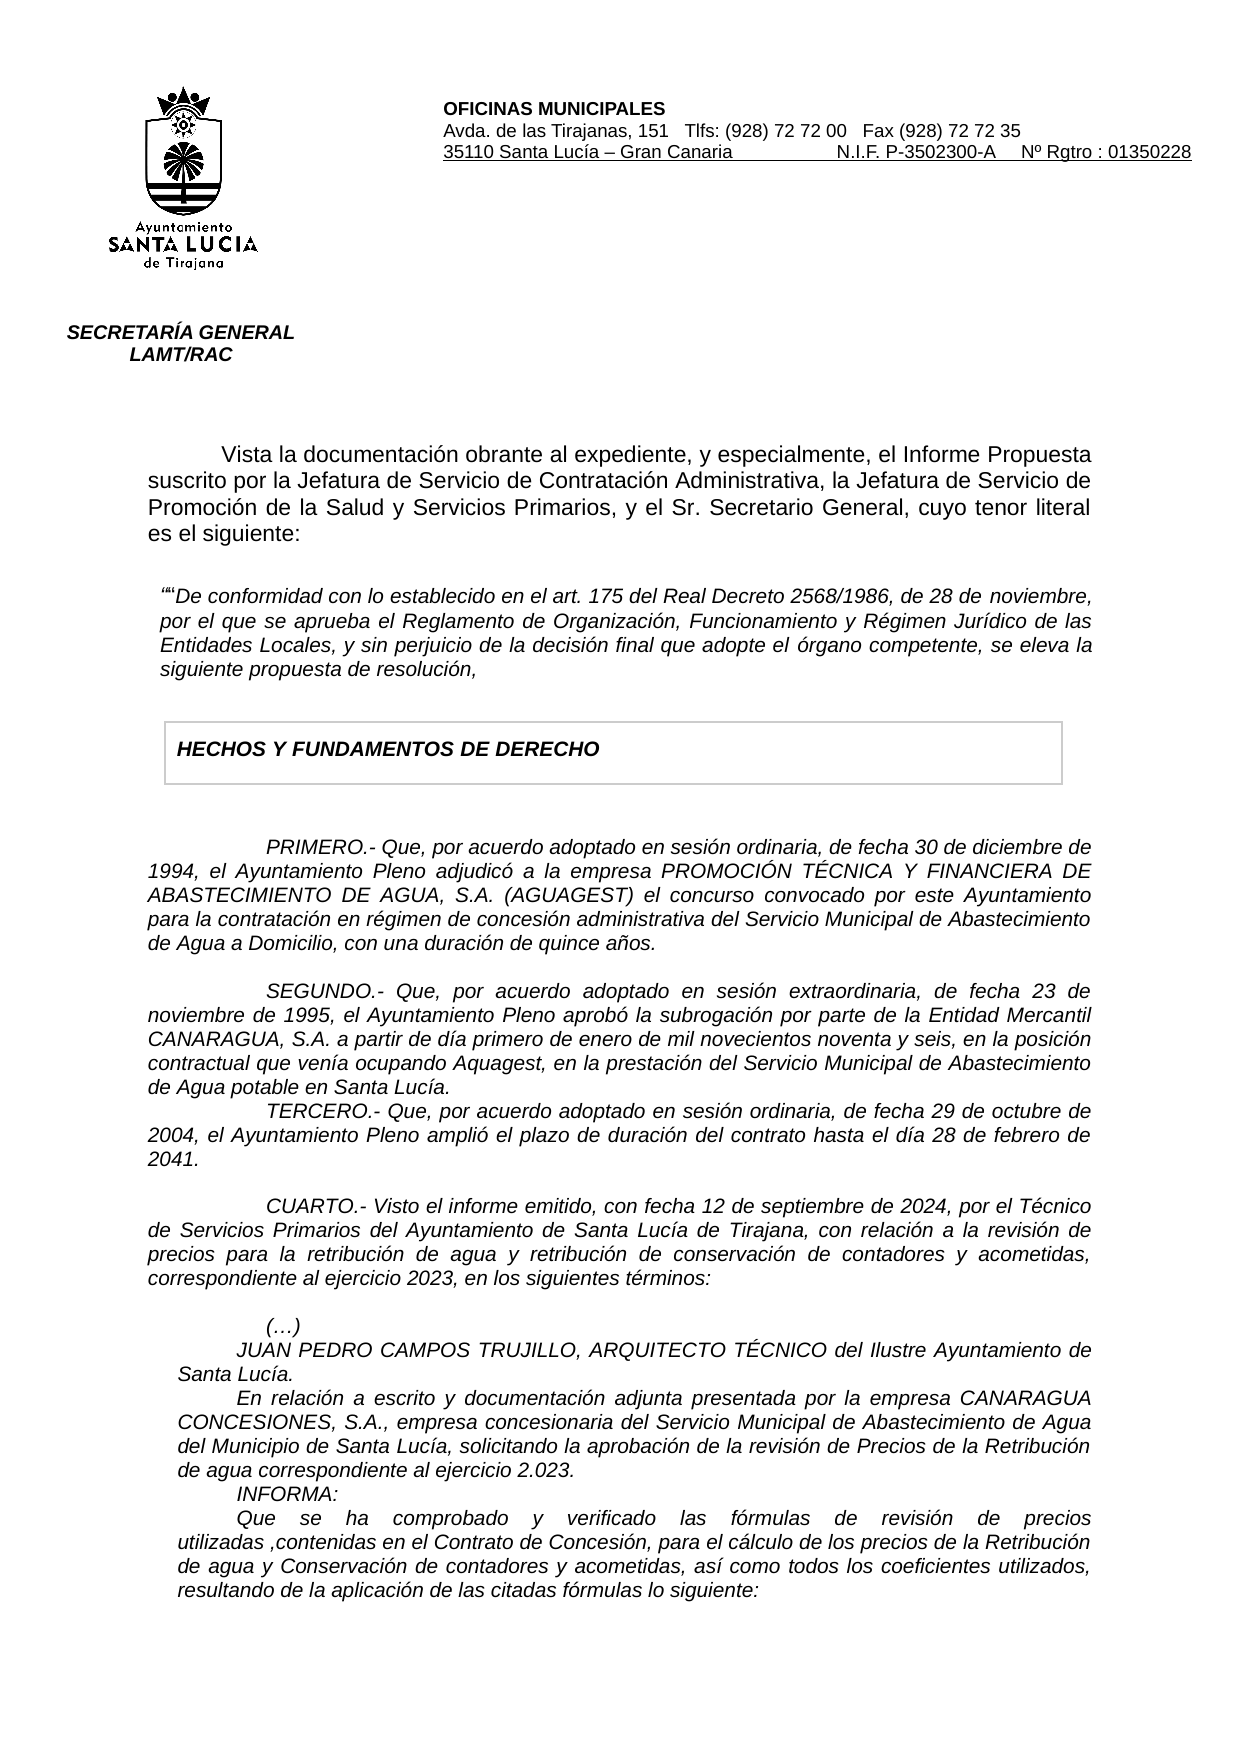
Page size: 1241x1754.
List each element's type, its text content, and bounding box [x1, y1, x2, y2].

text ““De conformidad con lo establecido en el art. 175 del Real Decreto 2568/1986, de 28 de noviembre, por el que se aprueba el Reglamento de Organización, Funcionamiento y Régimen Jurídico de las Entidades Locales, y sin perjuicio de la decisión final que adopte el órgano competente, se eleva la siguiente propuesta de resolución, [160, 582, 1093, 680]
text En relación a escrito y documentación adjunta presentada por la empresa CANARAGUA CONCESIONES, S.A., empresa concesionaria del Servicio Municipal de Abastecimiento de Agua del Municipio de Santa Lucía, solicitando la aprobación de la revisión de Precios de la Retribución de agua correspondiente al ejercicio 2.023. [177, 1386, 1092, 1482]
text HECHOS Y FUNDAMENTOS DE DERECHO [177, 737, 1061, 761]
text TERCERO.- Que, por acuerdo adoptado en sesión ordinaria, de fecha 29 de octubre de 2004, el Ayuntamiento Pleno amplió el plazo de duración del contrato hasta el día 28 de febrero de 2041. [148, 1098, 1092, 1170]
text SEGUNDO.- Que, por acuerdo adoptado en sesión extraordinaria, de fecha 23 de noviembre de 1995, el Ayuntamiento Pleno aprobó la subrogación por parte de la Entidad Mercantil CANARAGUA, S.A. a partir de día primero de enero de mil novecientos noventa y seis, en la posición contractual que venía ocupando Aquagest, en la prestación del Servicio Municipal de Abastecimiento de Agua potable en Santa Lucía. [148, 979, 1092, 1098]
text CUARTO.- Visto el informe emitido, con fecha 12 de septiembre de 2024, por el Técnico de Servicios Primarios del Ayuntamiento de Santa Lucía de Tirajana, con relación a la revisión de precios para la retribución de agua y retribución de conservación de contadores y acometidas, correspondiente al ejercicio 2023, en los siguientes términos: [148, 1194, 1092, 1290]
picture [80, 56, 286, 296]
text (…) [148, 1314, 1092, 1338]
text PRIMERO.- Que, por acuerdo adoptado en sesión ordinaria, de fecha 30 de diciembre de 1994, el Ayuntamiento Pleno adjudicó a la empresa PROMOCIÓN TÉCNICA Y FINANCIERA DE ABASTECIMIENTO DE AGUA, S.A. (AGUAGEST) el concurso convocado por este Ayuntamiento para la contratación en régimen de concesión administrativa del Servicio Municipal de Abastecimiento de Agua a Domicilio, con una duración de quince años. [148, 835, 1092, 955]
text JUAN PEDRO CAMPOS TRUJILLO, ARQUITECTO TÉCNICO del Ilustre Ayuntamiento de Santa Lucía. [177, 1338, 1092, 1386]
text Que se ha comprobado y verificado las fórmulas de revisión de precios utilizadas ,contenidas en el Contrato de Concesión, para el cálculo de los precios de la Retribución de agua y Conservación de contadores y acometidas, así como todos los coeficientes utilizados, resultando de la aplicación de las citadas fórmulas lo siguiente: [177, 1506, 1092, 1602]
text Vista la documentación obrante al expediente, y especialmente, el Informe Propuesta suscrito por la Jefatura de Servicio de Contratación Administrativa, la Jefatura de Servicio de Promoción de la Salud y Servicios Primarios, y el Sr. Secretario General, cuyo tenor literal es el siguiente: [148, 441, 1092, 546]
text INFORMA: [177, 1482, 1092, 1506]
